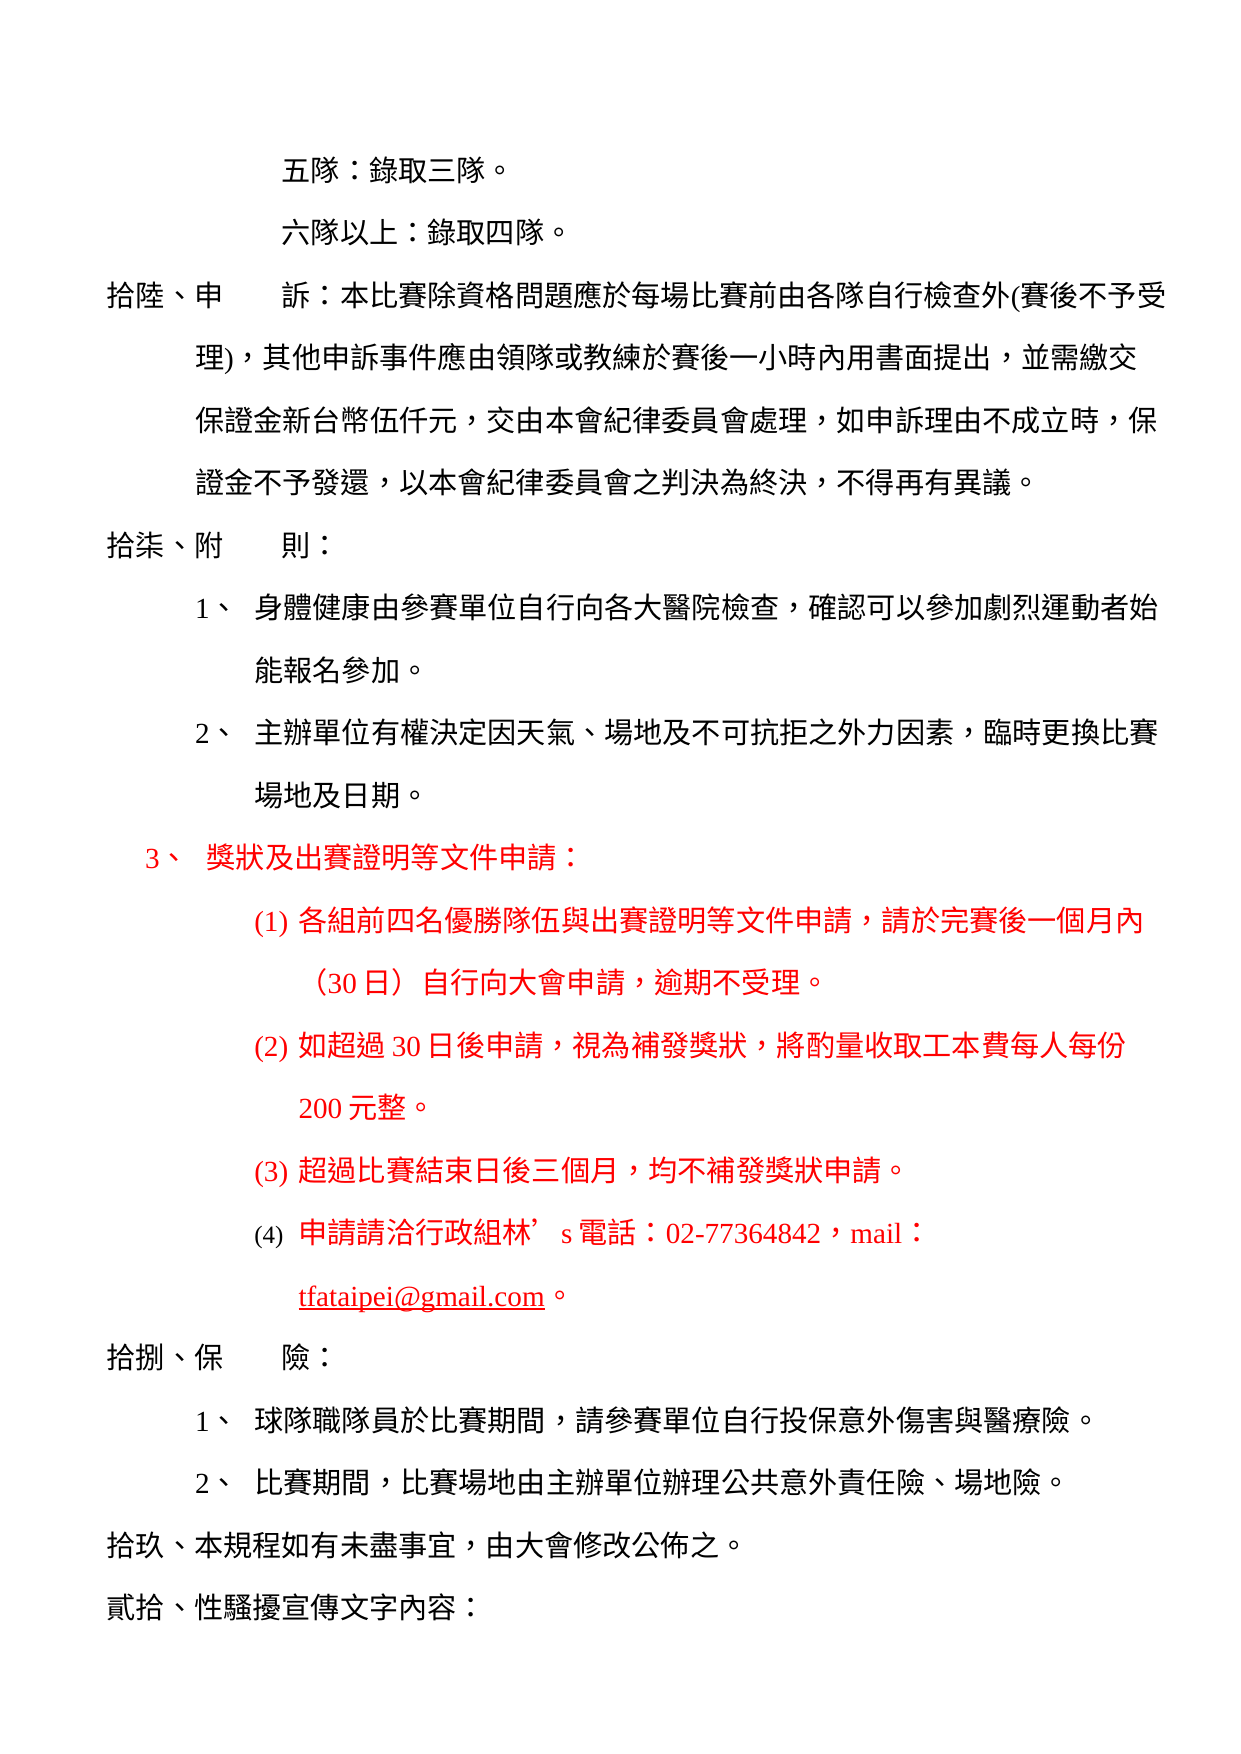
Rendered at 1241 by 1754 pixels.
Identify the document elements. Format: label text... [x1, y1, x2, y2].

text 拾捌、保 險： [106, 1314, 1166, 1377]
list 獎狀及出賽證明等文件申請： [106, 814, 1166, 877]
text 六隊以上：錄取四隊。 [106, 189, 1166, 252]
text 貳拾、性騷擾宣傳文字內容： [106, 1564, 1166, 1627]
list 身體健康由參賽單位自行向各大醫院檢查，確認可以參加劇烈運動者始能報名參加。 [195, 564, 1166, 689]
text 拾柒、附 則： [106, 502, 1166, 564]
list 各組前四名優勝隊伍與出賽證明等文件申請，請於完賽後一個月內（30日）自行向大會申請，逾期不受理。 [254, 877, 1166, 1002]
list 超過比賽結束日後三個月，均不補發獎狀申請。 [254, 1127, 1166, 1189]
list 主辦單位有權決定因天氣、場地及不可抗拒之外力因素，臨時更換比賽場地及日期。 [195, 689, 1166, 814]
list 比賽期間，比賽場地由主辦單位辦理公共意外責任險、場地險。 [195, 1439, 1166, 1502]
text 拾陸、申 訴：本比賽除資格問題應於每場比賽前由各隊自行檢查外(賽後不予受理)，其他申訴事件應由領隊或教練於賽後一小時內用書面提出，並需繳交保證金新台幣伍仟元，交由本會紀律委員會處理，如申訴理由不成立時，保證金不予發還，以本會紀律委員會之判決為終決，不得再有異議。 [106, 252, 1166, 502]
list 球隊職隊員於比賽期間，請參賽單位自行投保意外傷害與醫療險。 [195, 1377, 1166, 1439]
list 申請請洽行政組林’s電話：02-77364842，mail：tfataipei@gmail.com。 [254, 1189, 1166, 1314]
list 如超過30日後申請，視為補發獎狀，將酌量收取工本費每人每份200元整。 [254, 1002, 1166, 1127]
text 五隊：錄取三隊。 [106, 127, 1166, 189]
text 拾玖、本規程如有未盡事宜，由大會修改公佈之。 [106, 1502, 1166, 1564]
